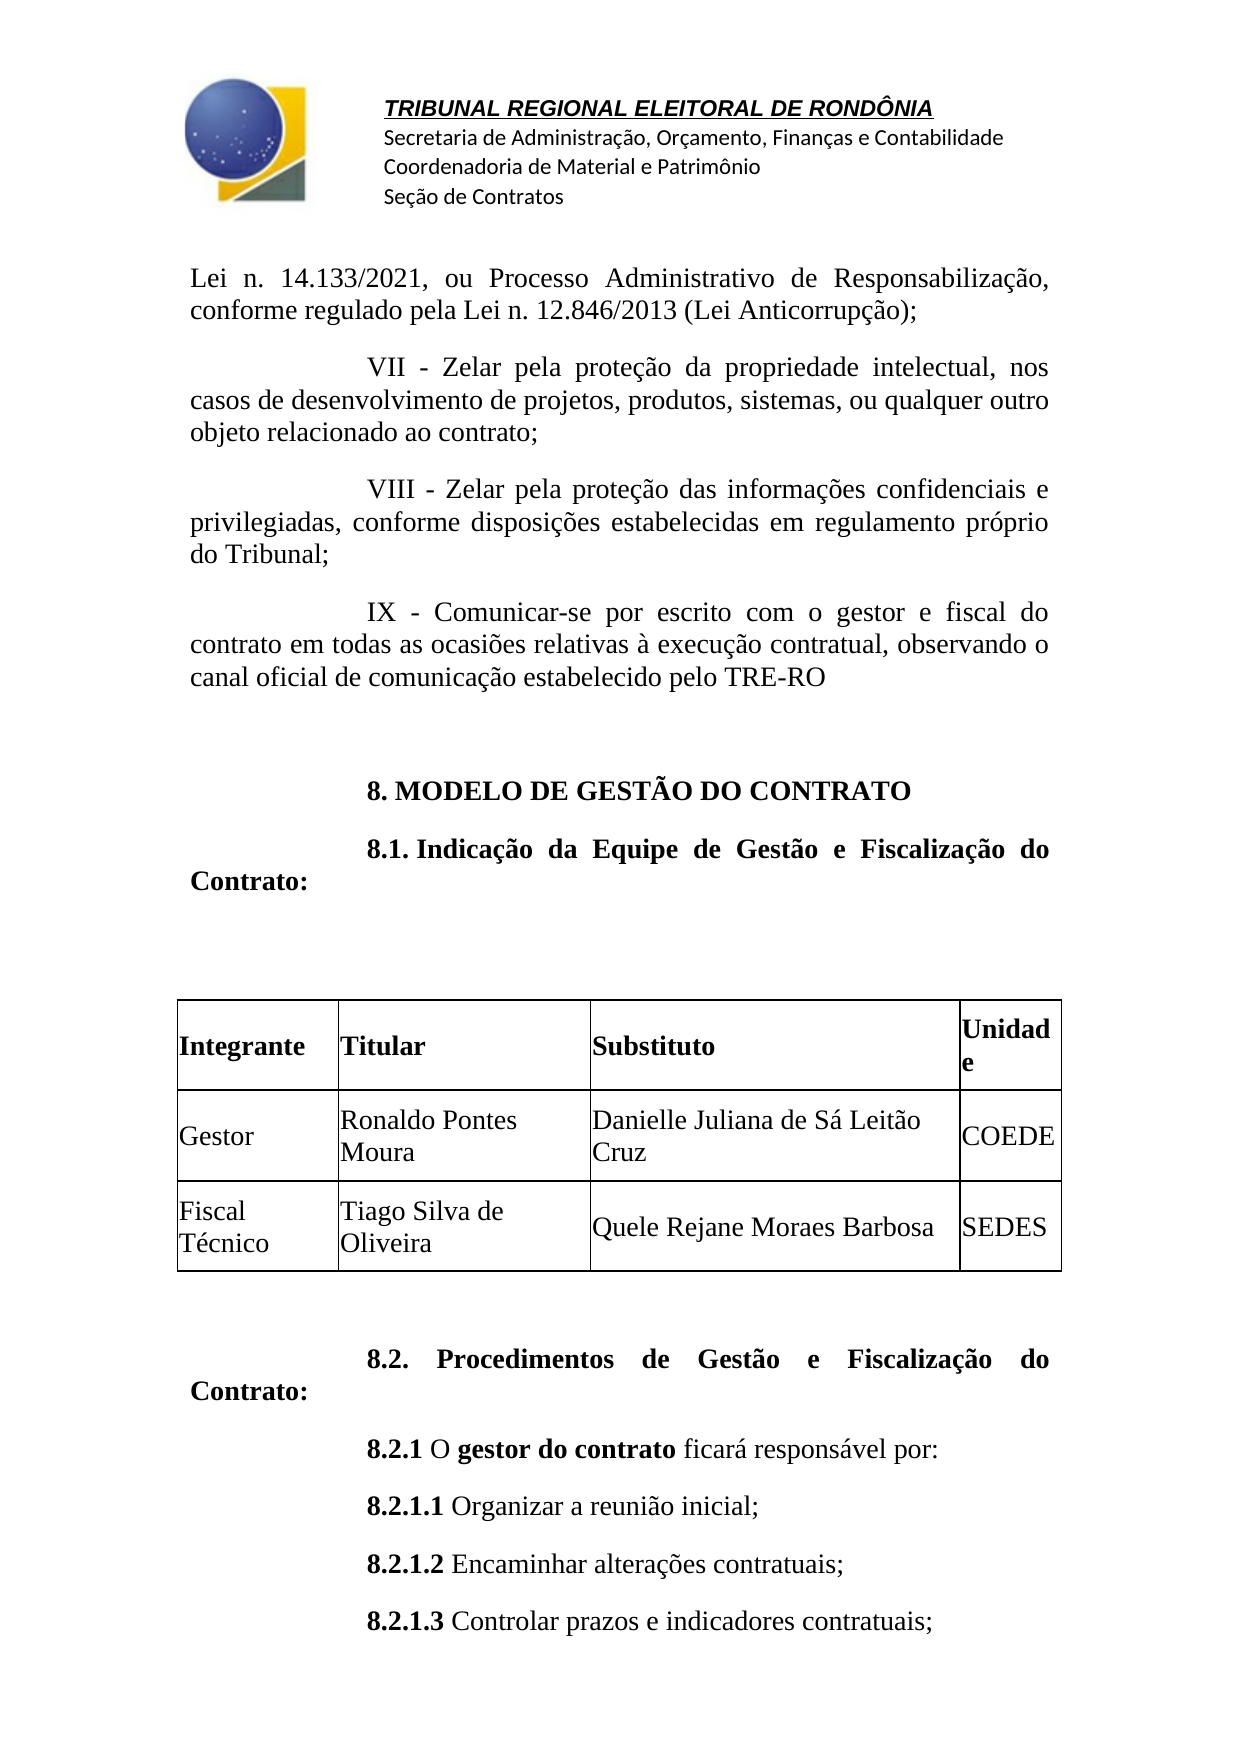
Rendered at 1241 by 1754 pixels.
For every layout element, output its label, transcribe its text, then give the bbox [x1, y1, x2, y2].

text VIII - Zelar pela proteção das informações confidenciais e privilegiadas, conforme disposições estabelecidas em regulamento próprio do Tribunal; [190, 473, 1051, 570]
table_cell COEDE [961, 1091, 1061, 1180]
text 8.2.1.2 Encaminhar alterações contratuais; [190, 1547, 1051, 1579]
table_header Integrante [178, 1001, 338, 1089]
table_header Titular [339, 1001, 590, 1089]
text 8.2.1 O gestor do contrato ficará responsável por: [190, 1432, 1051, 1464]
table_cell Gestor [178, 1091, 338, 1180]
text 8. MODELO DE GESTÃO DO CONTRATO [190, 774, 1051, 807]
table_cell Tiago Silva de Oliveira [339, 1182, 590, 1270]
table_header Unidade [961, 1001, 1061, 1089]
text IX - Comunicar-se por escrito com o gestor e fiscal do contrato em todas as ocasiões relativas à execução contratual, observando o canal oficial de comunicação estabelecido pelo TRE-RO [190, 595, 1051, 692]
text Lei n. 14.133/2021, ou Processo Administrativo de Responsabilização, conforme regulado pela Lei n. 12.846/2013 (Lei Anticorrupção); [190, 261, 1051, 325]
table_cell Quele Rejane Moraes Barbosa [591, 1182, 959, 1270]
text 8.1. Indicação da Equipe de Gestão e Fiscalização do Contrato: [190, 832, 1051, 897]
text 8.2.1.1 Organizar a reunião inicial; [190, 1489, 1051, 1522]
table_header Substituto [591, 1001, 959, 1089]
table_cell SEDES [961, 1182, 1061, 1270]
text VII - Zelar pela proteção da propriedade intelectual, nos casos de desenvolvimento de projetos, produtos, sistemas, ou qualquer outro objeto relacionado ao contrato; [190, 350, 1051, 448]
table_cell Fiscal Técnico [178, 1182, 338, 1270]
text 8.2. Procedimentos de Gestão e Fiscalização do Contrato: [190, 1342, 1051, 1407]
table_cell Danielle Juliana de Sá Leitão Cruz [591, 1091, 959, 1180]
text 8.2.1.3 Controlar prazos e indicadores contratuais; [190, 1604, 1051, 1636]
table_cell Ronaldo Pontes Moura [339, 1091, 590, 1180]
